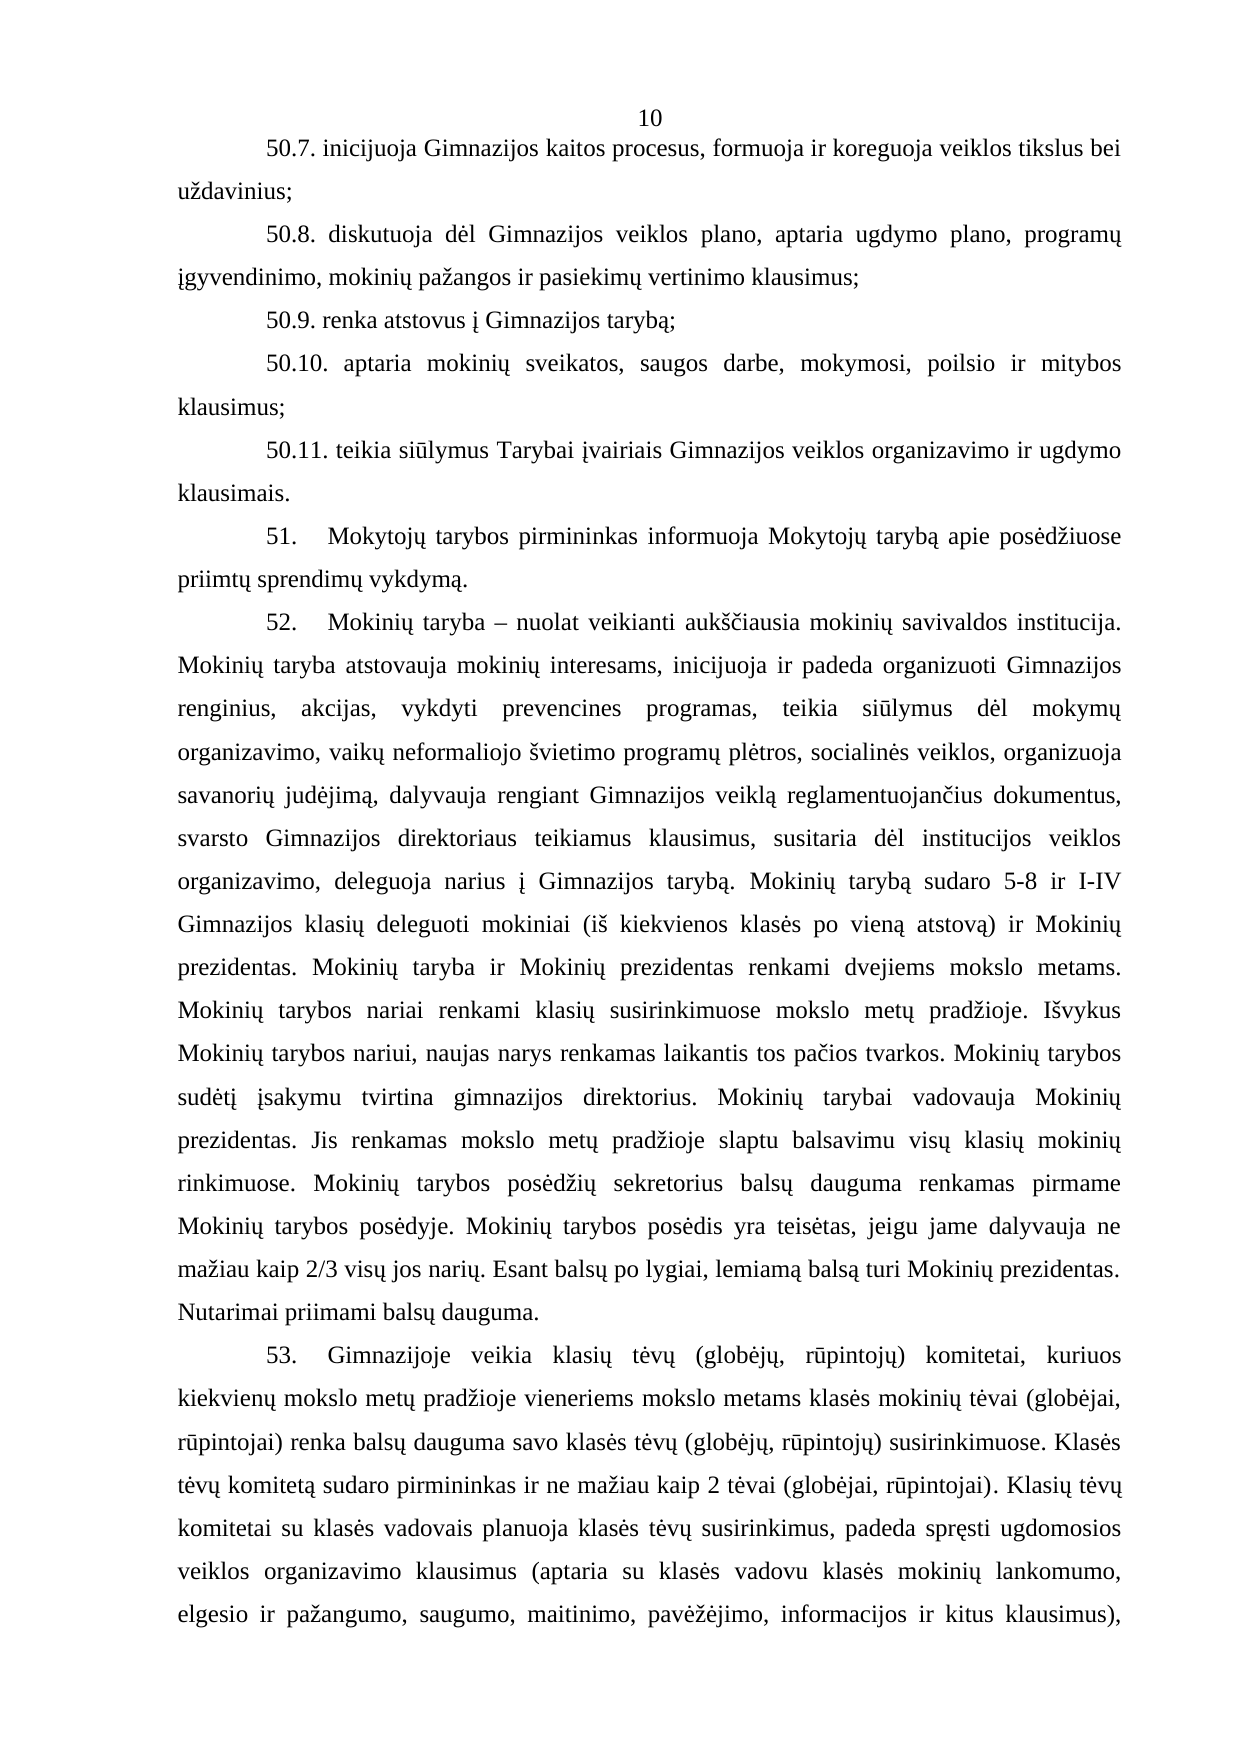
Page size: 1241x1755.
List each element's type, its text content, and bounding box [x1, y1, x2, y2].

text 50.8. diskutuoja dėl Gimnazijos veiklos plano, aptaria ugdymo plano, programų įgyvendinimo, mokinių pažangos ir pasiekimų vertinimo klausimus; [177, 219, 1122, 291]
text 50.11. teikia siūlymus Tarybai įvairiais Gimnazijos veiklos organizavimo ir ugdymo klausimais. [177, 435, 1122, 507]
text 50.10. aptaria mokinių sveikatos, saugos darbe, mokymosi, poilsio ir mitybos klausimus; [177, 348, 1122, 420]
text 50.9. renka atstovus į Gimnazijos tarybą; [177, 305, 1122, 334]
text 51. Mokytojų tarybos pirmininkas informuoja Mokytojų tarybą apie posėdžiuose priimtų sprendimų vykdymą. [177, 521, 1122, 593]
text 50.7. inicijuoja Gimnazijos kaitos procesus, formuoja ir koreguoja veiklos tikslus bei uždavinius; [177, 133, 1122, 205]
text 53. Gimnazijoje veikia klasių tėvų (globėjų, rūpintojų) komitetai, kuriuos kiekvienų mokslo metų pradžioje vieneriems mokslo metams klasės mokinių tėvai (globėjai, rūpintojai) renka balsų dauguma savo klasės tėvų (globėjų, rūpintojų) susirinkimuose. Klasės tėvų komitetą sudaro pirmininkas ir ne mažiau kaip 2 tėvai (globėjai, rūpintojai). Klasių tėvų komitetai su klasės vadovais planuoja klasės tėvų susirinkimus, padeda spręsti ugdomosios veiklos organizavimo klausimus (aptaria su klasės vadovu klasės mokinių lankomumo, elgesio ir pažangumo, saugumo, maitinimo, pavėžėjimo, informacijos ir kitus klausimus), [177, 1340, 1122, 1628]
text 52. Mokinių taryba – nuolat veikianti aukščiausia mokinių savivaldos institucija. Mokinių taryba atstovauja mokinių interesams, inicijuoja ir padeda organizuoti Gimnazijos renginius, akcijas, vykdyti prevencines programas, teikia siūlymus dėl mokymų organizavimo, vaikų neformaliojo švietimo programų plėtros, socialinės veiklos, organizuoja savanorių judėjimą, dalyvauja rengiant Gimnazijos veiklą reglamentuojančius dokumentus, svarsto Gimnazijos direktoriaus teikiamus klausimus, susitaria dėl institucijos veiklos organizavimo, deleguoja narius į Gimnazijos tarybą. Mokinių tarybą sudaro 5-8 ir I-IV Gimnazijos klasių deleguoti mokiniai (iš kiekvienos klasės po vieną atstovą) ir Mokinių prezidentas. Mokinių taryba ir Mokinių prezidentas renkami dvejiems mokslo metams. Mokinių tarybos nariai renkami klasių susirinkimuose mokslo metų pradžioje. Išvykus Mokinių tarybos nariui, naujas narys renkamas laikantis tos pačios tvarkos. Mokinių tarybos sudėtį įsakymu tvirtina gimnazijos direktorius. Mokinių tarybai vadovauja Mokinių prezidentas. Jis renkamas mokslo metų pradžioje slaptu balsavimu visų klasių mokinių rinkimuose. Mokinių tarybos posėdžių sekretorius balsų dauguma renkamas pirmame Mokinių tarybos posėdyje. Mokinių tarybos posėdis yra teisėtas, jeigu jame dalyvauja ne mažiau kaip 2/3 visų jos narių. Esant balsų po lygiai, lemiamą balsą turi Mokinių prezidentas. Nutarimai priimami balsų dauguma. [177, 607, 1122, 1326]
